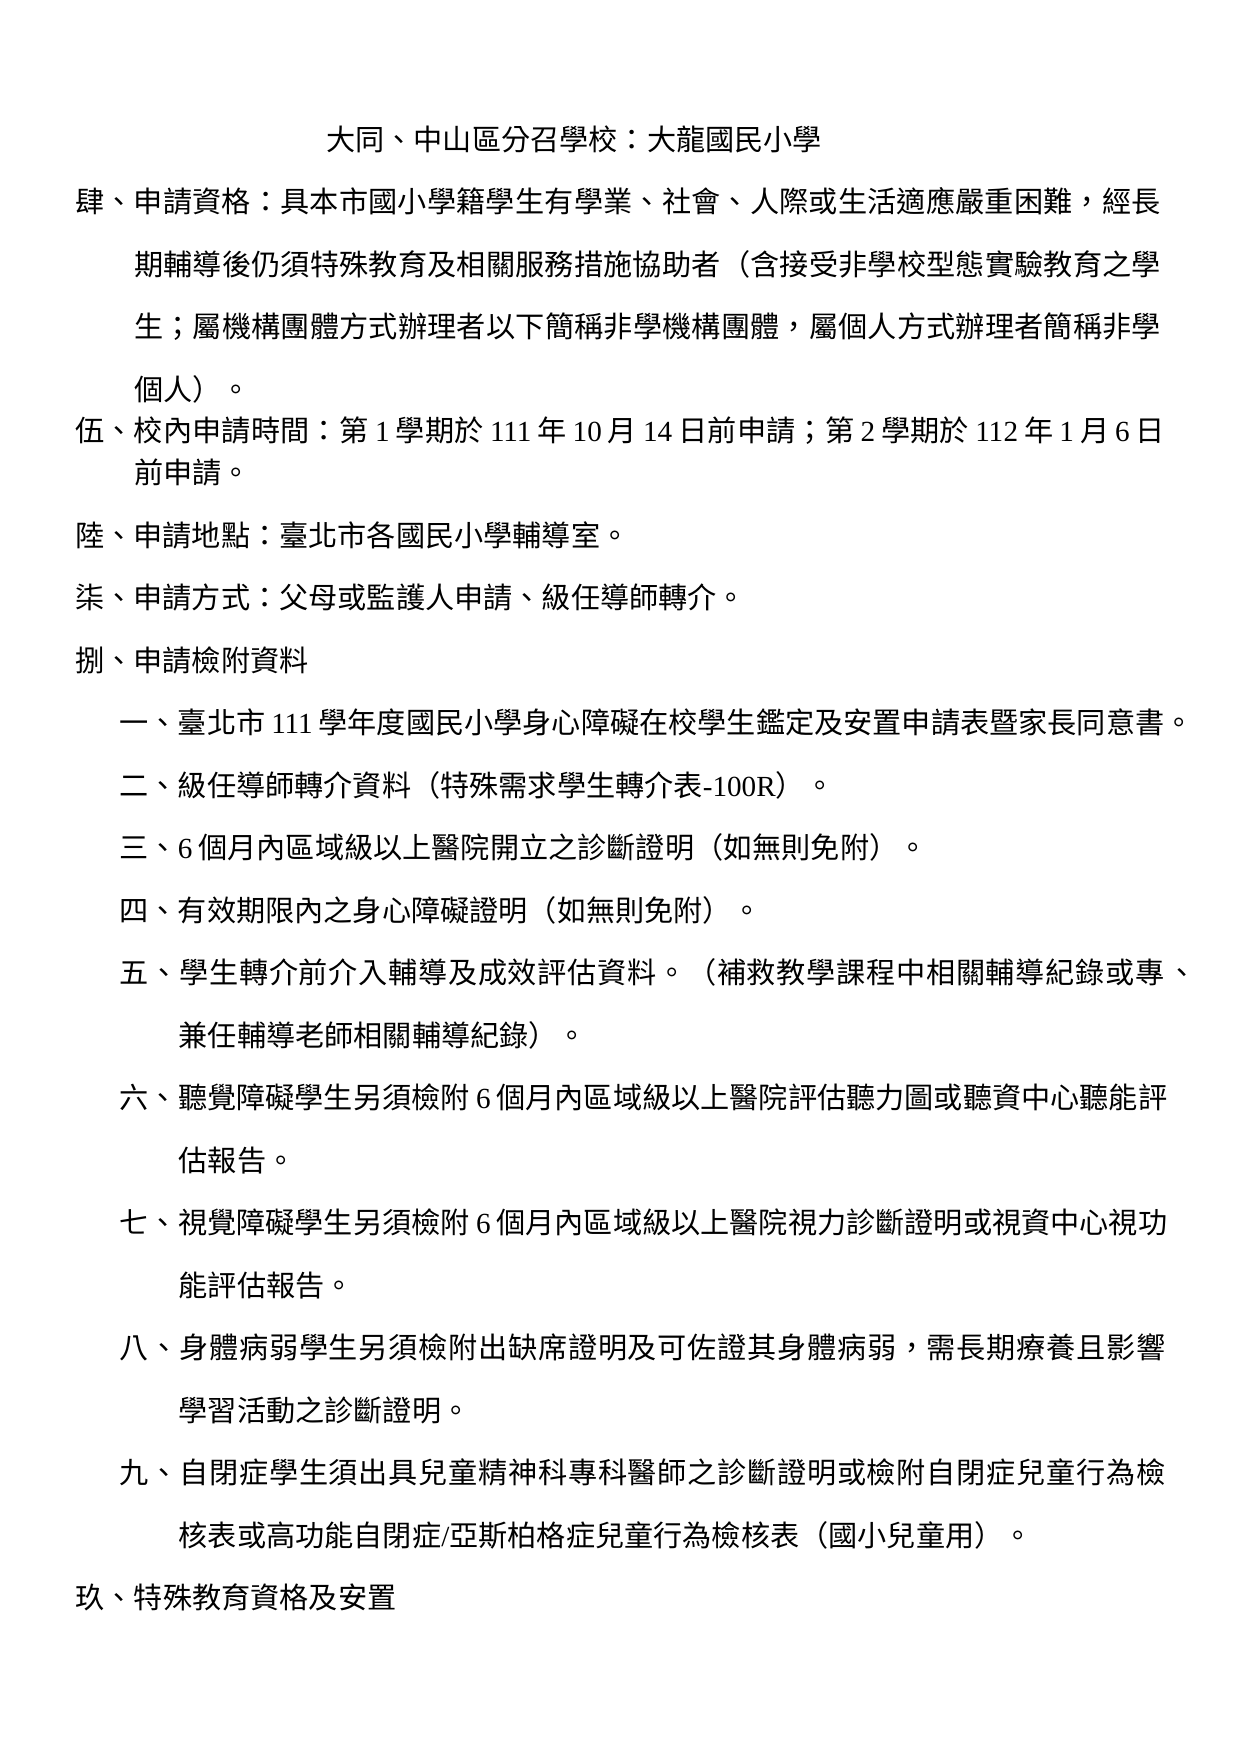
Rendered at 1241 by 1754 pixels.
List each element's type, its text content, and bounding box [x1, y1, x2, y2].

text 九、自閉症學生須出具兒童精神科專科醫師之診斷證明或檢附自閉症兒童行為檢核表或高功能自閉症/亞斯柏格症兒童行為檢核表（國小兒童用）。 [119, 1429, 1168, 1554]
text 五、學生轉介前介入輔導及成效評估資料。（補救教學課程中相關輔導紀錄或專、兼任輔導老師相關輔導紀錄）。 [119, 929, 1168, 1054]
text 捌、申請檢附資料 [75, 617, 1165, 679]
text 大同、中山區分召學校：大龍國民小學 [114, 96, 1165, 158]
text 六、聽覺障礙學生另須檢附6個月內區域級以上醫院評估聽力圖或聽資中心聽能評估報告。 [119, 1054, 1168, 1179]
text 陸、申請地點：臺北市各國民小學輔導室。 [75, 492, 1165, 554]
text 二、級任導師轉介資料（特殊需求學生轉介表-100R）。 [119, 742, 1168, 804]
text 肆、申請資格：具本市國小學籍學生有學業、社會、人際或生活適應嚴重困難，經長期輔導後仍須特殊教育及相關服務措施協助者（含接受非學校型態實驗教育之學生；屬機構團體方式辦理者以下簡稱非學機構團體，屬個人方式辦理者簡稱非學個人）。 [75, 158, 1165, 408]
text 柒、申請方式：父母或監護人申請、級任導師轉介。 [75, 554, 1165, 617]
text 三、6個月內區域級以上醫院開立之診斷證明（如無則免附）。 [119, 804, 1168, 867]
text 四、有效期限內之身心障礙證明（如無則免附）。 [119, 867, 1168, 929]
text 伍、校內申請時間：第1學期於111年10月14日前申請；第2學期於112年1月6日前申請。 [75, 408, 1165, 492]
text 玖、特殊教育資格及安置 [75, 1554, 1165, 1617]
text 一、臺北市111學年度國民小學身心障礙在校學生鑑定及安置申請表暨家長同意書。 [119, 679, 1165, 742]
text 八、身體病弱學生另須檢附出缺席證明及可佐證其身體病弱，需長期療養且影響學習活動之診斷證明。 [119, 1304, 1168, 1429]
text 七、視覺障礙學生另須檢附6個月內區域級以上醫院視力診斷證明或視資中心視功能評估報告。 [119, 1179, 1168, 1304]
